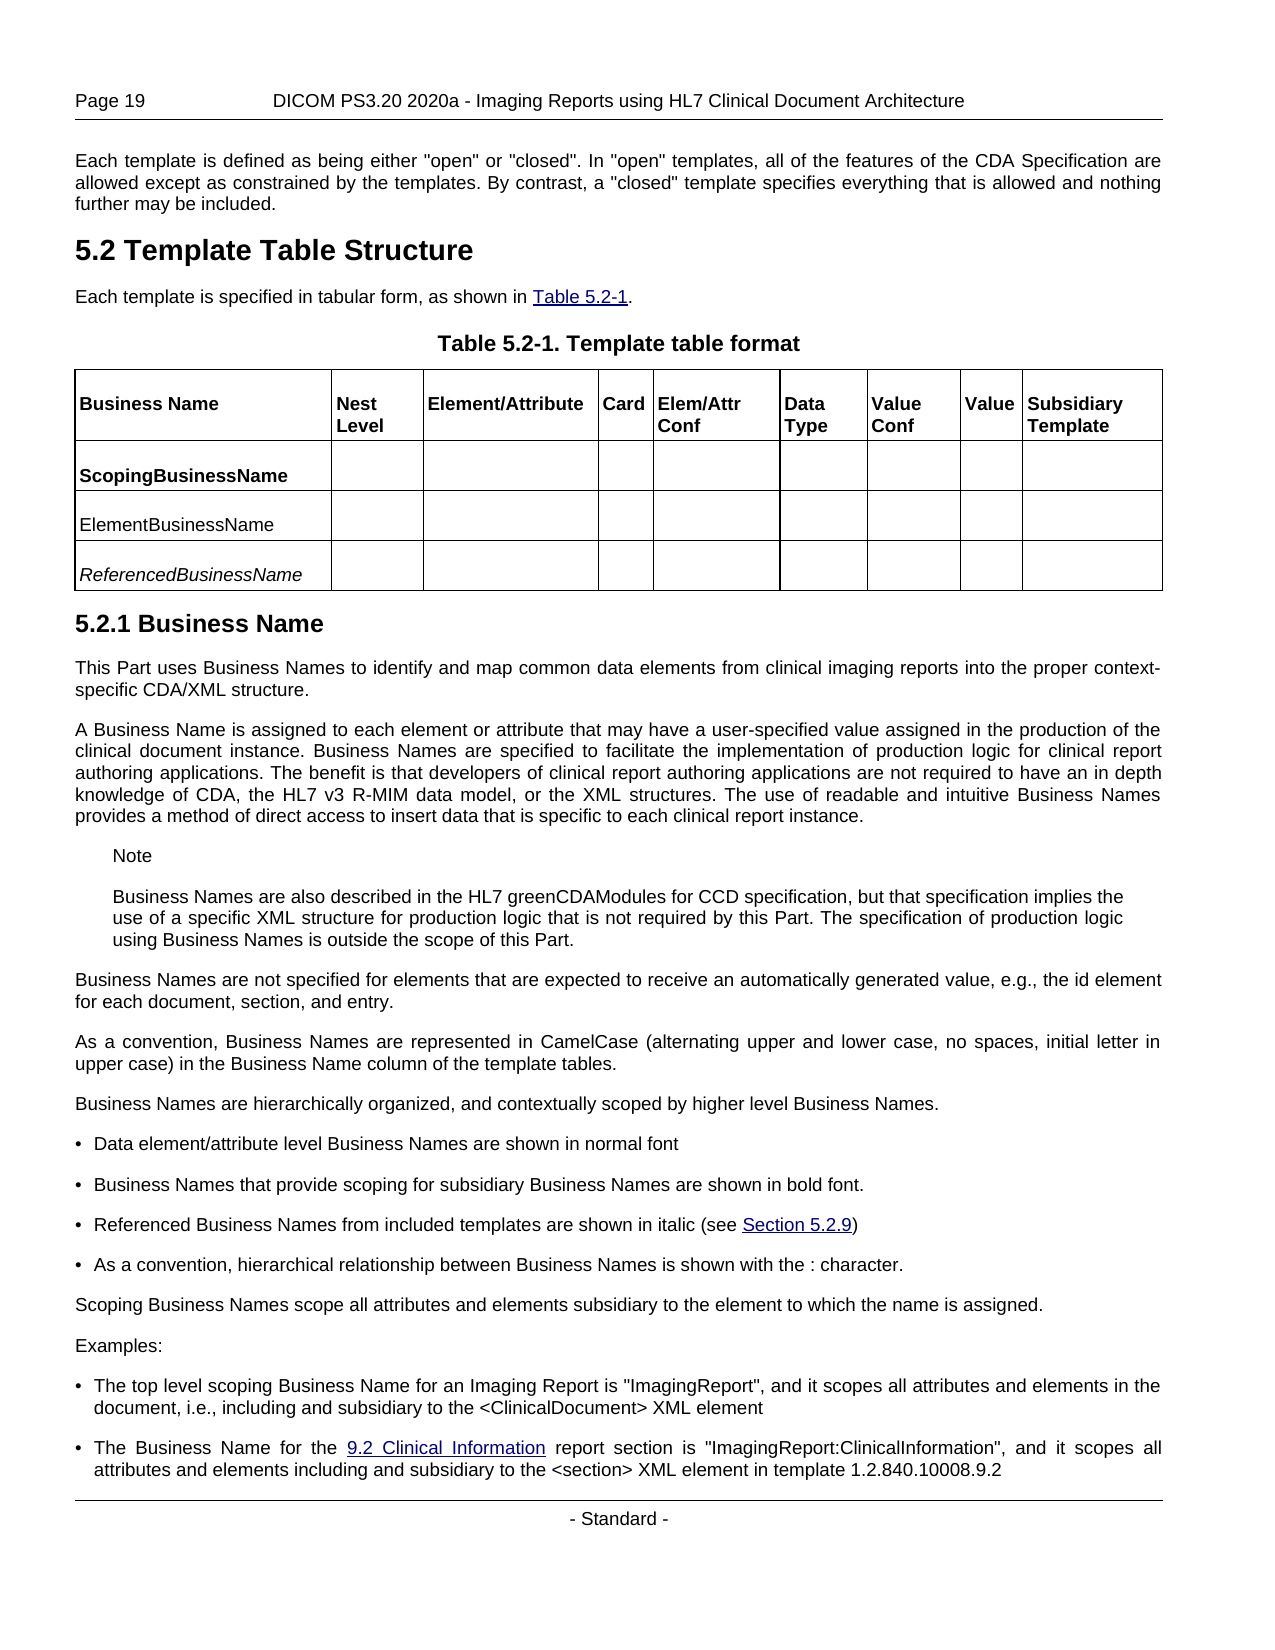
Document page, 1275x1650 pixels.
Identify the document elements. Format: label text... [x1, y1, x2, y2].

table_cell [1023, 491, 1162, 540]
table_cell Scoping​Business​Name [76, 441, 331, 490]
table_cell [332, 491, 423, 540]
table_cell [1023, 441, 1162, 490]
text This Part uses Business Names to identify and map common data elements from clinical imaging reports into the proper context-specific CDA/XML structure. [75, 657, 1162, 700]
table_header Business Name [76, 370, 331, 440]
text Each template is specified in tabular form, as shown in Table 5.2-1. [75, 286, 1162, 307]
table_cell [599, 541, 653, 589]
table_cell [961, 491, 1022, 540]
table_cell [599, 441, 653, 490]
text • The top level scoping Business Name for an Imaging Report is "ImagingReport", and it scopes all attributes and elements in the document, i.e., including and subsidiary to the <ClinicalDocument> XML element [75, 1375, 1162, 1418]
text 5.2.1 Business Name [75, 609, 1162, 638]
table_cell [868, 541, 960, 589]
text Each template is defined as being either "open" or "closed". In "open" templates, all of the features of the CDA Specification are allowed except as constrained by the templates. By contrast, a "closed" template specifies everything that is allowed and nothing further may be included. [75, 150, 1162, 215]
table_header Subsidiary Template [1023, 370, 1162, 440]
table_cell [961, 541, 1022, 589]
text Scoping Business Names scope all attributes and elements subsidiary to the element to which the name is assigned. [75, 1294, 1162, 1316]
table_header Data Type [781, 370, 867, 440]
text Business Names are also described in the HL7 greenCDAModules for CCD specification, but that specification implies the use of a specific XML structure for production logic that is not required by this Part. The specification of production logic using Business Names is outside the scope of this Part. [112, 886, 1125, 950]
text • Business Names that provide scoping for subsidiary Business Names are shown in bold font. [75, 1173, 1162, 1195]
text • Data element/attribute level Business Names are shown in normal font [75, 1133, 1162, 1154]
table_cell Element​Business​Name [76, 491, 331, 540]
table_cell [654, 491, 779, 540]
text As a convention, Business Names are represented in CamelCase (alternating upper and lower case, no spaces, initial letter in upper case) in the Business Name column of the template tables. [75, 1031, 1162, 1074]
table_cell [781, 541, 867, 589]
text 5.2 Template Table Structure [75, 233, 1162, 267]
table_header Element/​Attribute [424, 370, 598, 440]
table_cell [868, 441, 960, 490]
table_cell [332, 541, 423, 589]
text Note [112, 845, 1125, 867]
text Business Names are hierarchically organized, and contextually scoped by higher level Business Names. [75, 1093, 1162, 1114]
table_cell [781, 441, 867, 490]
table_header Elem/Attr Conf [654, 370, 779, 440]
table_cell [424, 541, 598, 589]
text A Business Name is assigned to each element or attribute that may have a user-specified value assigned in the production of the clinical document instance. Business Names are specified to facilitate the implementation of production logic for clinical report authoring applications. The benefit is that developers of clinical report authoring applications are not required to have an in depth knowledge of CDA, the HL7 v3 R-MIM data model, or the XML structures. The use of readable and intuitive Business Names provides a method of direct access to insert data that is specific to each clinical report instance. [75, 719, 1162, 826]
table_cell [654, 441, 779, 490]
table_header Value Conf [868, 370, 960, 440]
table_header Card [599, 370, 653, 440]
text • The Business Name for the 9.2 Clinical Information report section is "ImagingReport:ClinicalInformation", and it scopes all attributes and elements including and subsidiary to the <section> XML element in template 1.2.840.10008.9.2 [75, 1437, 1162, 1480]
text Table 5.2-1. Template table format [75, 330, 1162, 356]
table_cell [781, 491, 867, 540]
table_cell [654, 541, 779, 589]
text Examples: [75, 1334, 1162, 1356]
text • As a convention, hierarchical relationship between Business Names is shown with the : character. [75, 1254, 1162, 1276]
table_header Value [961, 370, 1022, 440]
table_cell [332, 441, 423, 490]
text Business Names are not specified for elements that are expected to receive an automatically generated value, e.g., the id element for each document, section, and entry. [75, 969, 1162, 1012]
table_cell [424, 491, 598, 540]
text • Referenced Business Names from included templates are shown in italic (see Section 5.2.9) [75, 1214, 1162, 1235]
table_cell Referenced​Business​Name [76, 541, 331, 589]
table_cell [1023, 541, 1162, 589]
table_cell [868, 491, 960, 540]
table_cell [599, 491, 653, 540]
table_cell [961, 441, 1022, 490]
table_header Nest Level [332, 370, 423, 440]
table_cell [424, 441, 598, 490]
